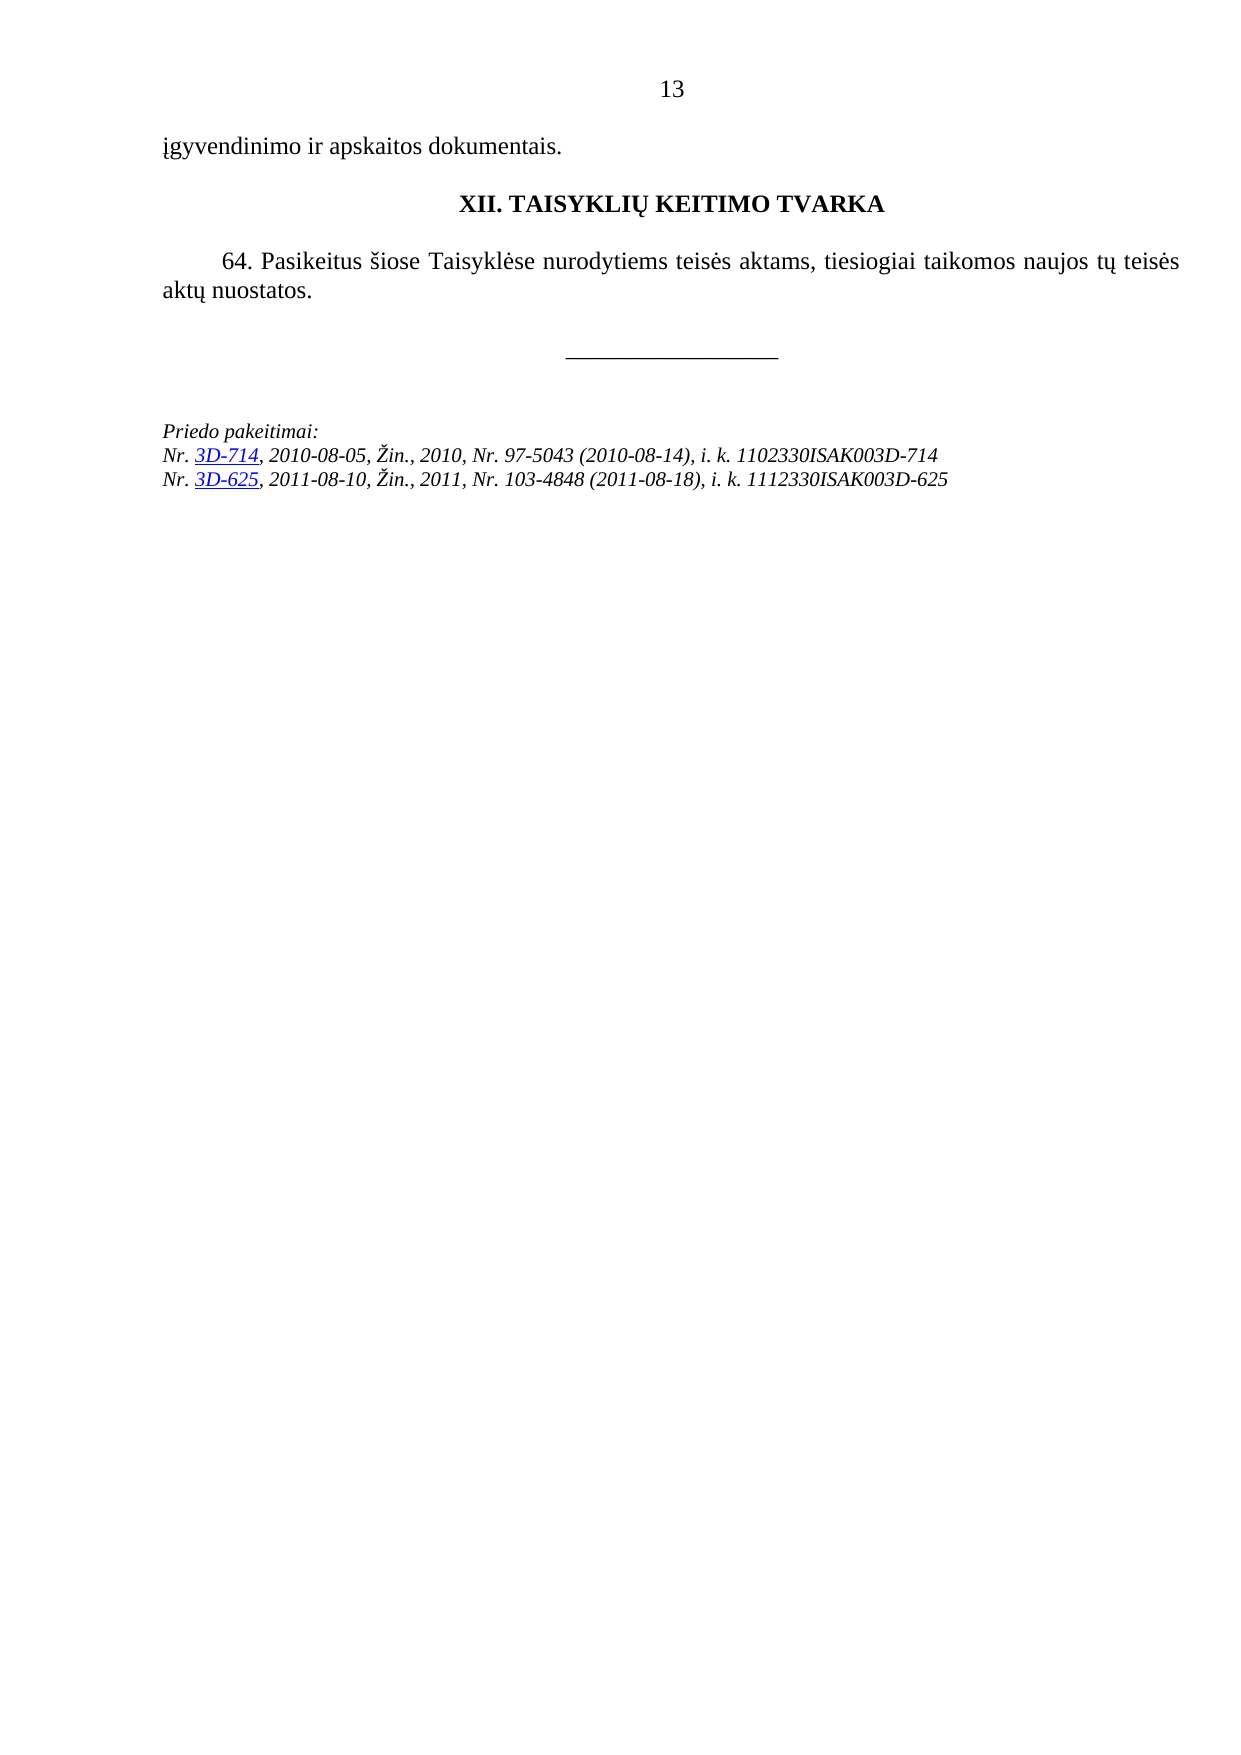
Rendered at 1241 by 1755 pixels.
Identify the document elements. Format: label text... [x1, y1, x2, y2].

text Nr. 3D-625, 2011-08-10, Žin., 2011, Nr. 103-4848 (2011-08-18), i. k. 1112330ISAK003D-625 [162, 467, 1181, 491]
text Nr. 3D-714, 2010-08-05, Žin., 2010, Nr. 97-5043 (2010-08-14), i. k. 1102330ISAK003D-714 [162, 443, 1181, 467]
text įgyvendinimo ir apskaitos dokumentais. [162, 131, 1181, 160]
text XII. TAISYKLIŲ KEITIMO TVARKA [162, 189, 1181, 218]
text 64. Pasikeitus šiose Taisyklėse nurodytiems teisės aktams, tiesiogiai taikomos naujos tų teisės aktų nuostatos. [162, 246, 1181, 304]
text Priedo pakeitimai: [162, 419, 1181, 443]
text _________________ [162, 333, 1181, 361]
